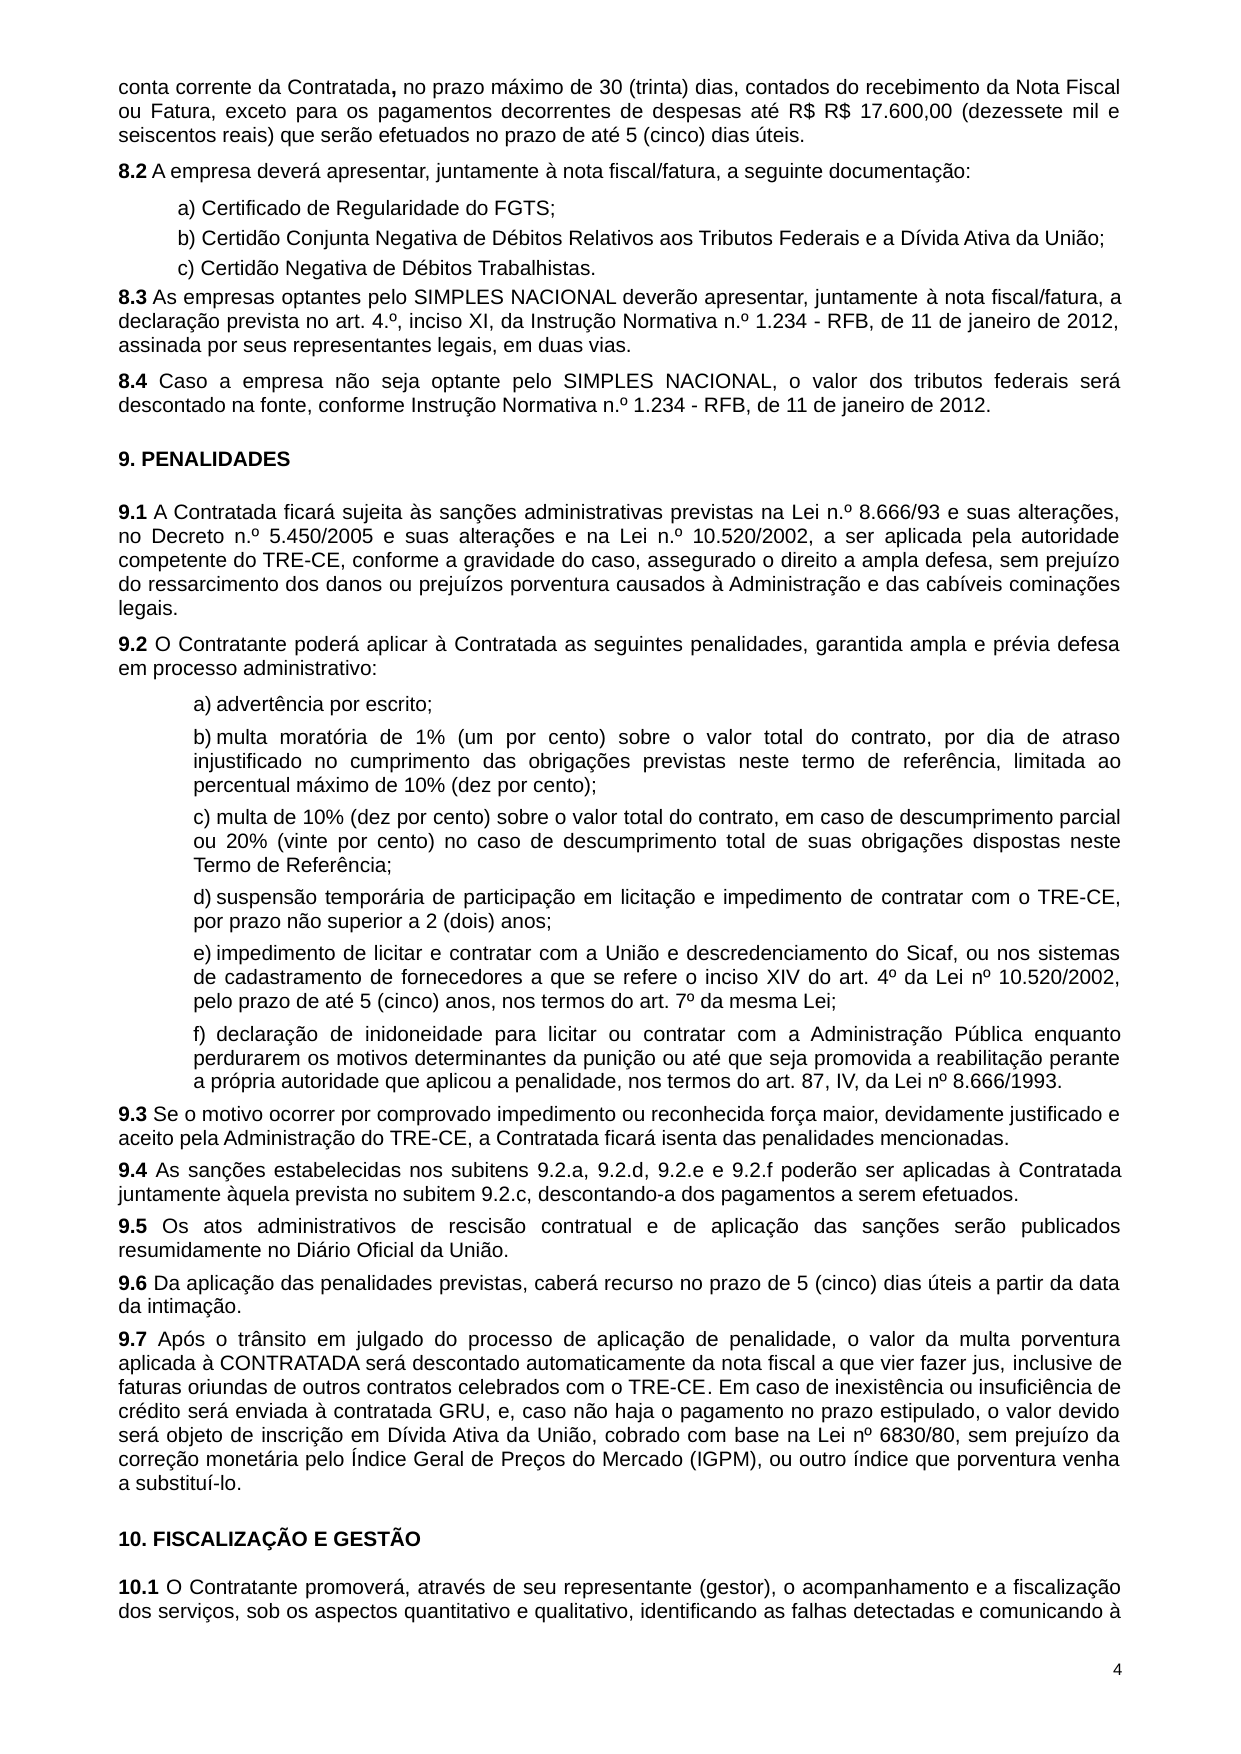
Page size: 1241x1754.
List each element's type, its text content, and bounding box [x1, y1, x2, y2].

text 8.4 Caso a empresa não seja optante pelo SIMPLES NACIONAL, o valor dos tributos federais será descontado na fonte, conforme Instrução Normativa n.º 1.234 - RFB, de 11 de janeiro de 2012. [118, 369, 1122, 417]
list 9.2 O Contratante poderá aplicar à Contratada as seguintes penalidades, garantida ampla e prévia defesa em processo administrativo: [118, 632, 1122, 680]
list multa de 10% (dez por cento) sobre o valor total do contrato, em caso de descumprimento parcial ou 20% (vinte por cento) no caso de descumprimento total de suas obrigações dispostas neste Termo de Referência; [193, 805, 1122, 877]
text 8.2 A empresa deverá apresentar, juntamente à nota fiscal/fatura, a seguinte documentação: [118, 159, 1122, 183]
text conta corrente da Contratada, no prazo máximo de 30 (trinta) dias, contados do recebimento da Nota Fiscal ou Fatura, exceto para os pagamentos decorrentes de despesas até R$ R$ 17.600,00 (dezessete mil e seiscentos reais) que serão efetuados no prazo de até 5 (cinco) dias úteis. [118, 75, 1122, 147]
text 9.5 Os atos administrativos de rescisão contratual e de aplicação das sanções serão publicados resumidamente no Diário Oficial da União. [118, 1214, 1122, 1262]
text 9.4 As sanções estabelecidas nos subitens 9.2.a, 9.2.d, 9.2.e e 9.2.f poderão ser aplicadas à Contratada juntamente àquela prevista no subitem 9.2.c, descontando-a dos pagamentos a serem efetuados. [118, 1158, 1122, 1206]
text 10. FISCALIZAÇÃO E GESTÃO [118, 1527, 1122, 1551]
text 9.7 Após o trânsito em julgado do processo de aplicação de penalidade, o valor da multa porventura aplicada à CONTRATADA será descontado automaticamente da nota fiscal a que vier fazer jus, inclusive de faturas oriundas de outros contratos celebrados com o TRE-CE. Em caso de inexistência ou insuficiência de crédito será enviada à contratada GRU, e, caso não haja o pagamento no prazo estipulado, o valor devido será objeto de inscrição em Dívida Ativa da União, cobrado com base na Lei nº 6830/80, sem prejuízo da correção monetária pelo Índice Geral de Preços do Mercado (IGPM), ou outro índice que porventura venha a substituí-lo. [118, 1327, 1122, 1494]
list suspensão temporária de participação em licitação e impedimento de contratar com o TRE-CE, por prazo não superior a 2 (dois) anos; [193, 885, 1122, 933]
text 9.3 Se o motivo ocorrer por comprovado impedimento ou reconhecida força maior, devidamente justificado e aceito pela Administração do TRE-CE, a Contratada ficará isenta das penalidades mencionadas. [118, 1102, 1122, 1149]
list declaração de inidoneidade para licitar ou contratar com a Administração Pública enquanto perdurarem os motivos determinantes da punição ou até que seja promovida a reabilitação perante a própria autoridade que aplicou a penalidade, nos termos do art. 87, IV, da Lei nº 8.666/1993. [193, 1021, 1122, 1093]
subtitle 9. PENALIDADES [118, 447, 1122, 471]
text a) Certificado de Regularidade do FGTS; [177, 196, 1122, 219]
text 8.3 As empresas optantes pelo SIMPLES NACIONAL deverão apresentar, juntamente à nota fiscal/fatura, a declaração prevista no art. 4.º, inciso XI, da Instrução Normativa n.º 1.234 - RFB, de 11 de janeiro de 2012, assinada por seus representantes legais, em duas vias. [118, 285, 1122, 357]
list multa moratória de 1% (um por cento) sobre o valor total do contrato, por dia de atraso injustificado no cumprimento das obrigações previstas neste termo de referência, limitada ao percentual máximo de 10% (dez por cento); [193, 724, 1122, 796]
text 9.6 Da aplicação das penalidades previstas, caberá recurso no prazo de 5 (cinco) dias úteis a partir da data da intimação. [118, 1270, 1122, 1318]
text 10.1 O Contratante promoverá, através de seu representante (gestor), o acompanhamento e a fiscalização dos serviços, sob os aspectos quantitativo e qualitativo, identificando as falhas detectadas e comunicando à [118, 1574, 1122, 1622]
text c) Certidão Negativa de Débitos Trabalhistas. [177, 255, 1122, 279]
list advertência por escrito; [193, 692, 1122, 716]
list 9.1 A Contratada ficará sujeita às sanções administrativas previstas na Lei n.º 8.666/93 e suas alterações, no Decreto n.º 5.450/2005 e suas alterações e na Lei n.º 10.520/2002, a ser aplicada pela autoridade competente do TRE-CE, conforme a gravidade do caso, assegurado o direito a ampla defesa, sem prejuízo do ressarcimento dos danos ou prejuízos porventura causados à Administração e das cabíveis cominações legais. [118, 499, 1122, 619]
text b) Certidão Conjunta Negativa de Débitos Relativos aos Tributos Federais e a Dívida Ativa da União; [177, 225, 1122, 249]
list impedimento de licitar e contratar com a União e descredenciamento do Sicaf, ou nos sistemas de cadastramento de fornecedores a que se refere o inciso XIV do art. 4º da Lei nº 10.520/2002, pelo prazo de até 5 (cinco) anos, nos termos do art. 7º da mesma Lei; [193, 941, 1122, 1013]
